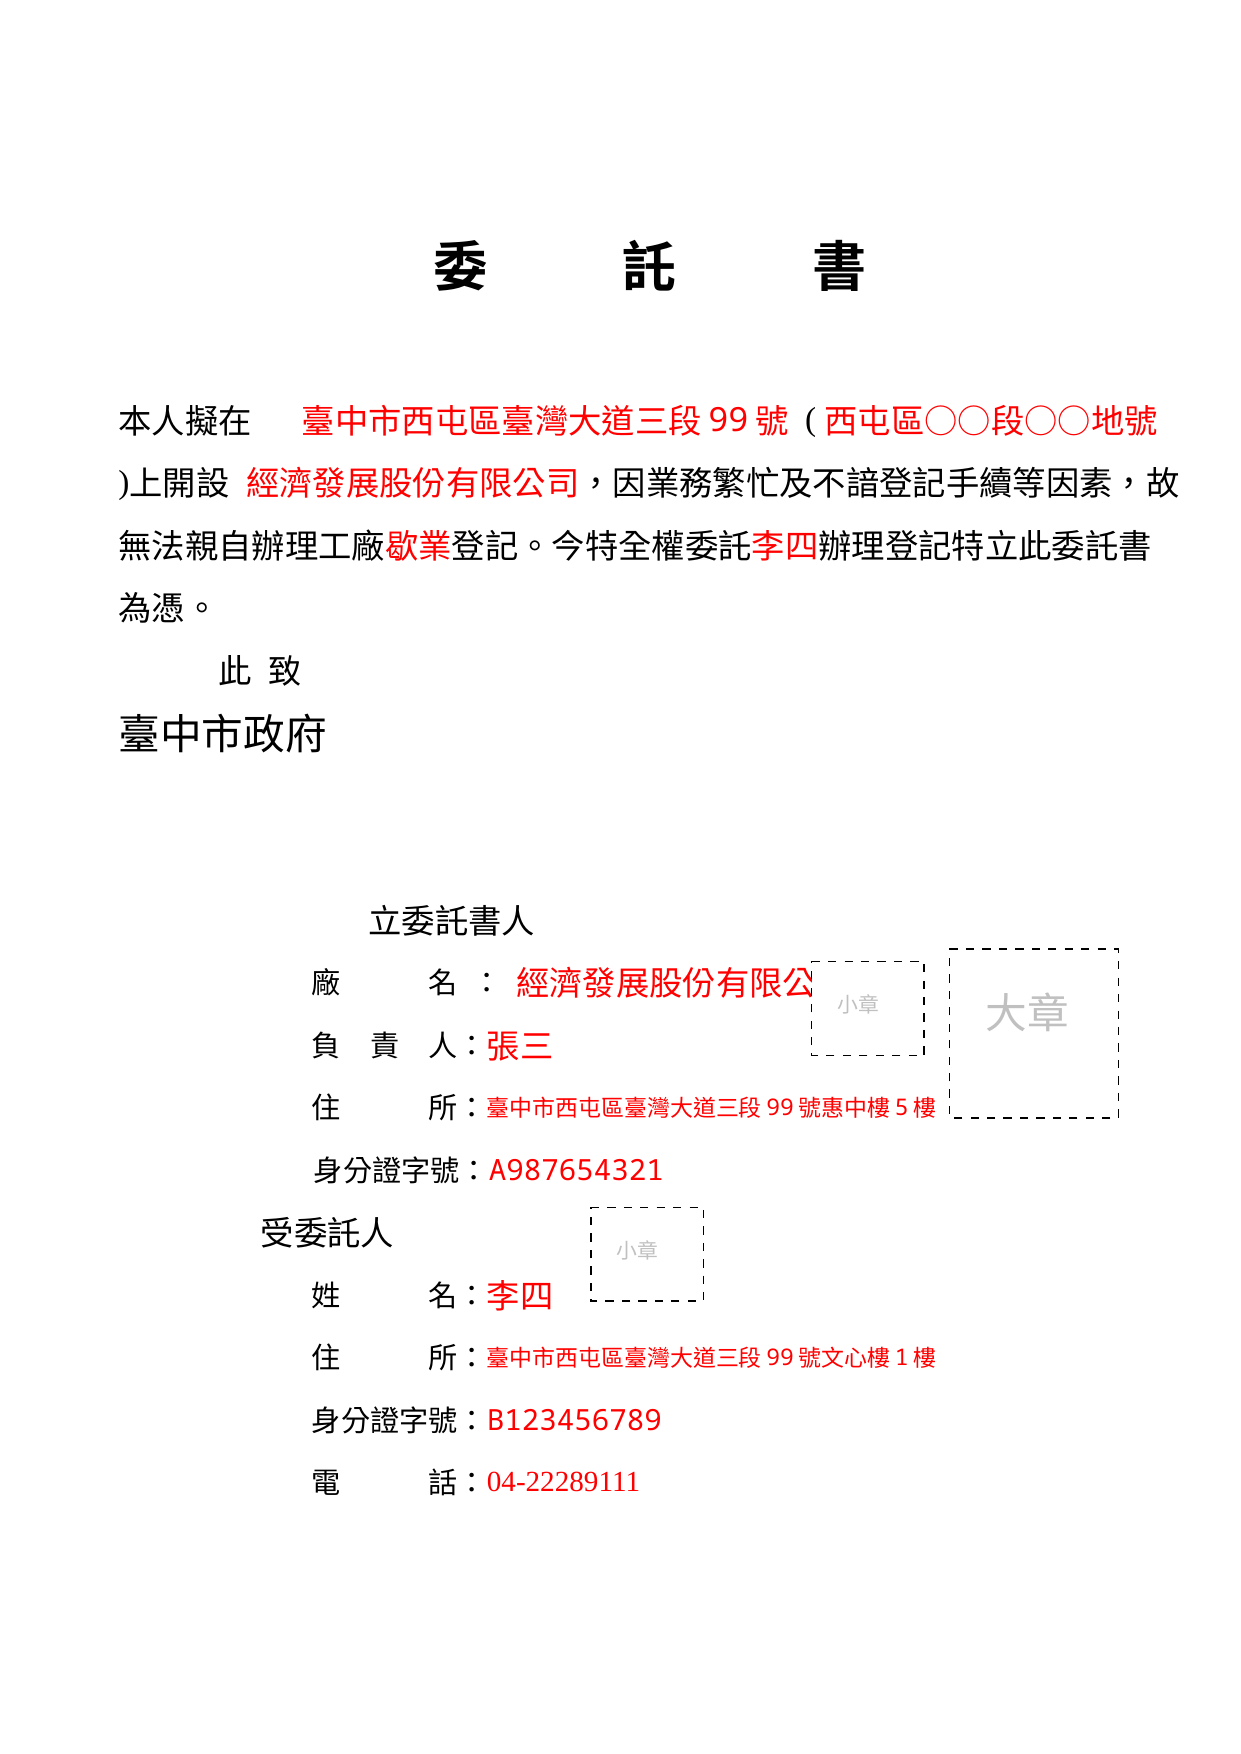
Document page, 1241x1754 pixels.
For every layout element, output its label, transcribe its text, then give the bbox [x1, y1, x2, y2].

text 住 所：臺中市西屯區臺灣大道三段99號文心樓1樓 [151, 1314, 1181, 1377]
text 受委託人 [151, 1189, 1181, 1252]
text 廠 名 ： 經濟發展股份有限公司 [151, 939, 1181, 1002]
text 身分證字號：A987654321 [151, 1127, 1181, 1189]
text [1118, 1002, 1181, 1064]
text 臺中市政府 [118, 689, 1181, 752]
text 立委託書人 [151, 877, 1181, 939]
text 此 致 [151, 627, 1181, 689]
text 委 託 書 [118, 189, 1181, 314]
text 電 話：04-22289111 [151, 1439, 1181, 1502]
text 住 所：臺中市西屯區臺灣大道三段99號惠中樓5樓 [151, 1064, 1181, 1127]
text 本人擬在 臺中市西屯區臺灣大道三段99號 ( 西屯區○○段○○地號 )上開設 經濟發展股份有限公司，因業務繁忙及不諳登記手續等因素，故無法親自辦理工廠歇業登記。今特全權委託李四辦理登記特立此委託書為憑。 [118, 377, 1181, 627]
text 身分證字號：B123456789 [151, 1377, 1181, 1439]
text 負 責 人：張三 [151, 1002, 949, 1064]
text 姓 名：李四 [151, 1252, 1181, 1314]
